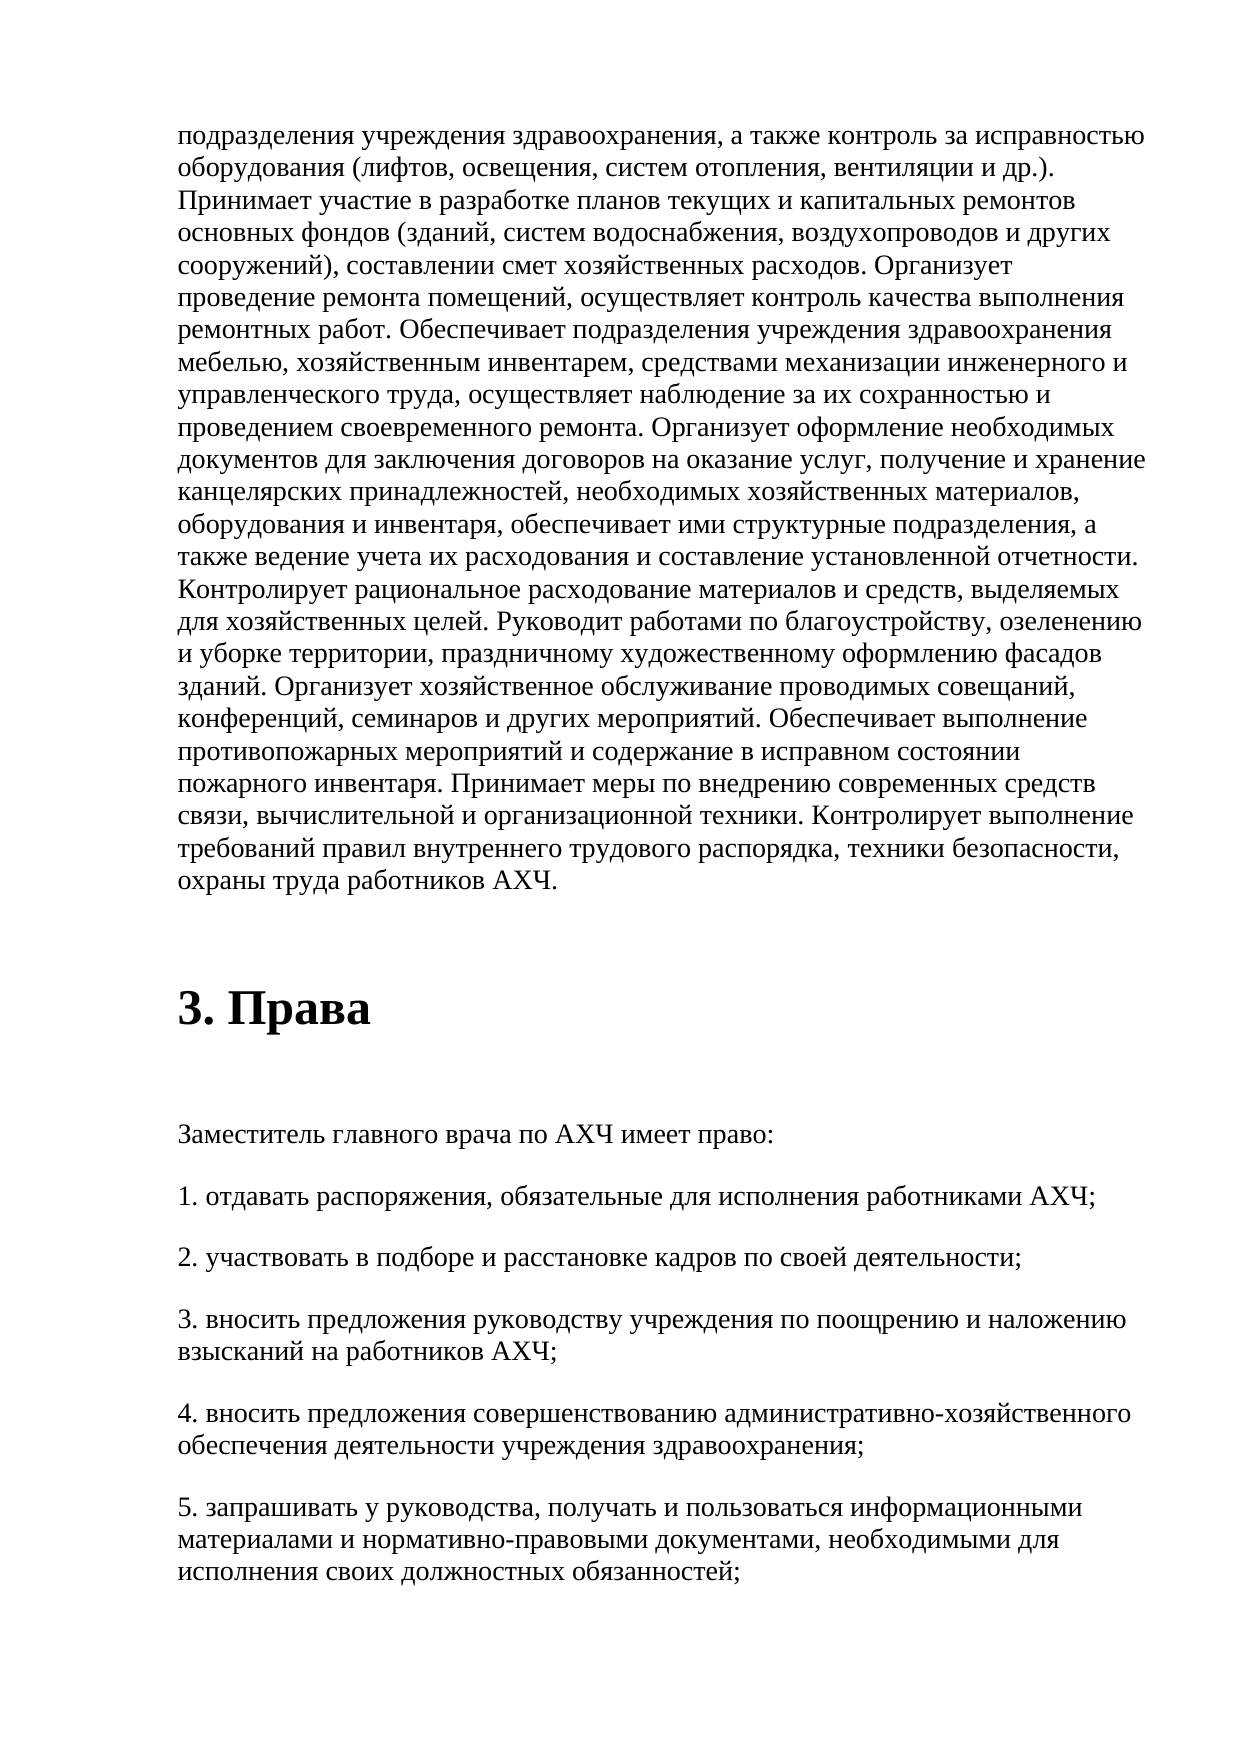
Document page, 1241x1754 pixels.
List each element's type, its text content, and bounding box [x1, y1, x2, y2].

subtitle 3. Права [177, 978, 1152, 1035]
text 5. запрашивать у руководства, получать и пользоваться информационными материалами и нормативно-правовыми документами, необходимыми для исполнения своих должностных обязанностей; [177, 1490, 1152, 1587]
text 4. вносить предложения совершенствованию административно-хозяйственного обеспечения деятельности учреждения здравоохранения; [177, 1396, 1152, 1461]
text 2. участвовать в подборе и расстановке кадров по своей деятельности; [177, 1240, 1152, 1273]
text Заместитель главного врача по АХЧ имеет право: [177, 1117, 1152, 1149]
text подразделения учреждения здравоохранения, а также контроль за исправностью оборудования (лифтов, освещения, систем отопления, вентиляции и др.). Принимает участие в разработке планов текущих и капитальных ремонтов основных фондов (зданий, систем водоснабжения, воздухопроводов и других сооружений), составлении смет хозяйственных расходов. Организует проведение ремонта помещений, осуществляет контроль качества выполнения ремонтных работ. Обеспечивает подразделения учреждения здравоохранения мебелью, хозяйственным инвентарем, средствами механизации инженерного и управленческого труда, осуществляет наблюдение за их сохранностью и проведением своевременного ремонта. Организует оформление необходимых документов для заключения договоров на оказание услуг, получение и хранение канцелярских принадлежностей, необходимых хозяйственных материалов, оборудования и инвентаря, обеспечивает ими структурные подразделения, а также ведение учета их расходования и составление установленной отчетности. Контролирует рациональное расходование материалов и средств, выделяемых для хозяйственных целей. Руководит работами по благоустройству, озеленению и уборке территории, праздничному художественному оформлению фасадов зданий. Организует хозяйственное обслуживание проводимых совещаний, конференций, семинаров и других мероприятий. Обеспечивает выполнение противопожарных мероприятий и содержание в исправном состоянии пожарного инвентаря. Принимает меры по внедрению современных средств связи, вычислительной и организационной техники. Контролирует выполнение требований правил внутреннего трудового распорядка, техники безопасности, охраны труда работников АХЧ. [177, 118, 1152, 896]
text 1. отдавать распоряжения, обязательные для исполнения работниками АХЧ; [177, 1179, 1152, 1211]
text 3. вносить предложения руководству учреждения по поощрению и наложению взысканий на работников АХЧ; [177, 1302, 1152, 1367]
